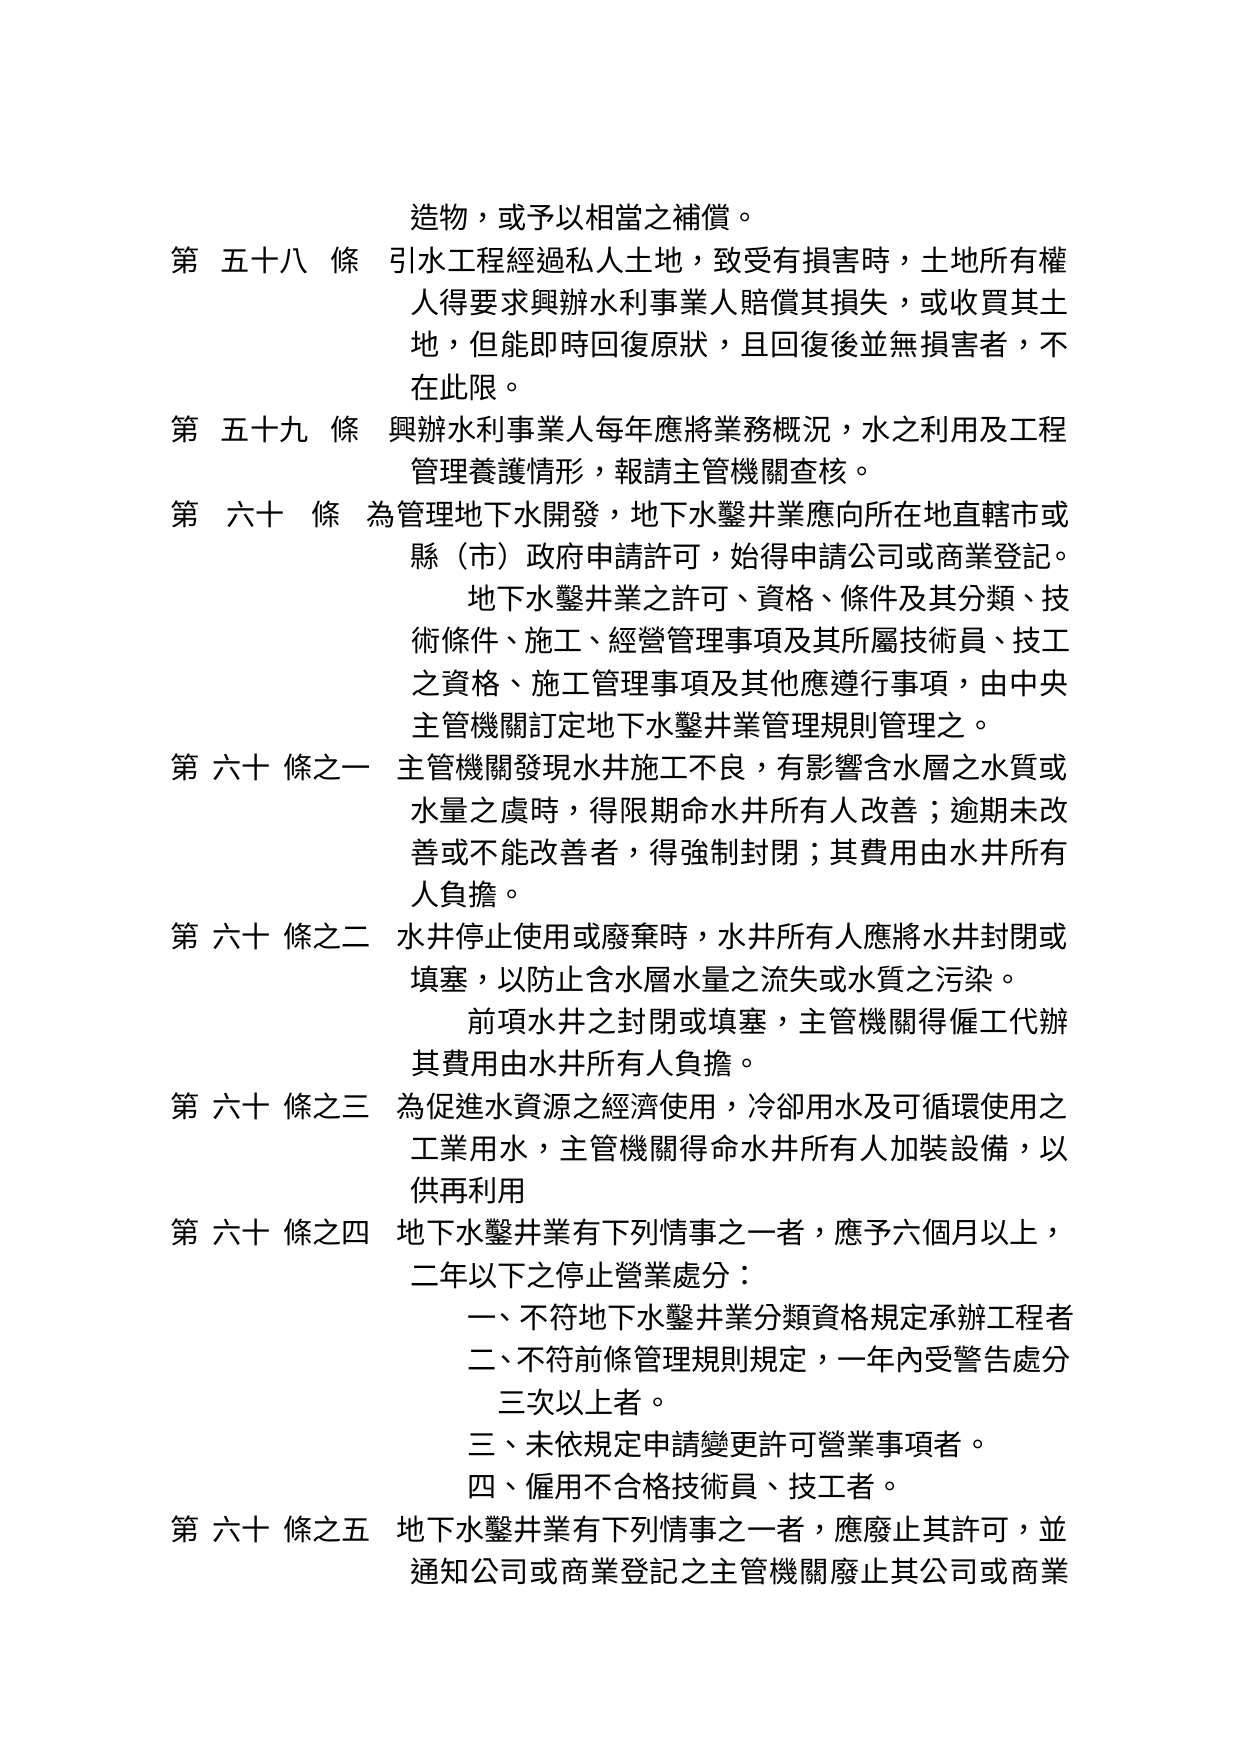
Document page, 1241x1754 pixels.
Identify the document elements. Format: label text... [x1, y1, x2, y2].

text 二、不符前條管理規則規定，一年內受警告處分三次以上者。 [467, 1337, 1070, 1421]
text 造物，或予以相當之補償。 [170, 195, 1070, 237]
text 第 六十 條之二 水井停止使用或廢棄時，水井所有人應將水井封閉或填塞，以防止含水層水量之流失或水質之污染。 [170, 914, 1070, 998]
text 第 五十八 條 引水工程經過私人土地，致受有損害時，土地所有權人得要求興辦水利事業人賠償其損失，或收買其土地，但能即時回復原狀，且回復後並無損害者，不在此限。 [170, 237, 1070, 406]
text 第 五十九 條 興辦水利事業人每年應將業務概況，水之利用及工程管理養護情形，報請主管機關查核。 [170, 406, 1070, 491]
text 三、未依規定申請變更許可營業事項者。 [467, 1421, 1070, 1464]
text 第 六十 條之一 主管機關發現水井施工不良，有影響含水層之水質或水量之虞時，得限期命水井所有人改善；逾期未改善或不能改善者，得強制封閉；其費用由水井所有人負擔。 [170, 745, 1070, 914]
text 第 六十 條之三 為促進水資源之經濟使用，冷卻用水及可循環使用之工業用水，主管機關得命水井所有人加裝設備，以供再利用 [170, 1083, 1070, 1210]
text 地下水鑿井業之許可、資格、條件及其分類、技術條件、施工、經營管理事項及其所屬技術員、技工之資格、施工管理事項及其他應遵行事項，由中央主管機關訂定地下水鑿井業管理規則管理之。 [412, 576, 1070, 745]
text 前項水井之封閉或填塞，主管機關得僱工代辦；其費用由水井所有人負擔。 [412, 998, 1070, 1083]
text 第 六十 條之四 地下水鑿井業有下列情事之一者，應予六個月以上，二年以下之停止營業處分： [170, 1210, 1070, 1294]
text 第 六十 條之五 地下水鑿井業有下列情事之一者，應廢止其許可，並通知公司或商業登記之主管機關廢止其公司或商業 [170, 1506, 1070, 1591]
text 四、僱用不合格技術員、技工者。 [467, 1464, 1070, 1506]
text 第 六十 條 為管理地下水開發，地下水鑿井業應向所在地直轄市或縣（市）政府申請許可，始得申請公司或商業登記。 [170, 491, 1070, 576]
text 一、 不符地下水鑿井業分類資格規定承辦工程者。 [467, 1294, 1070, 1337]
